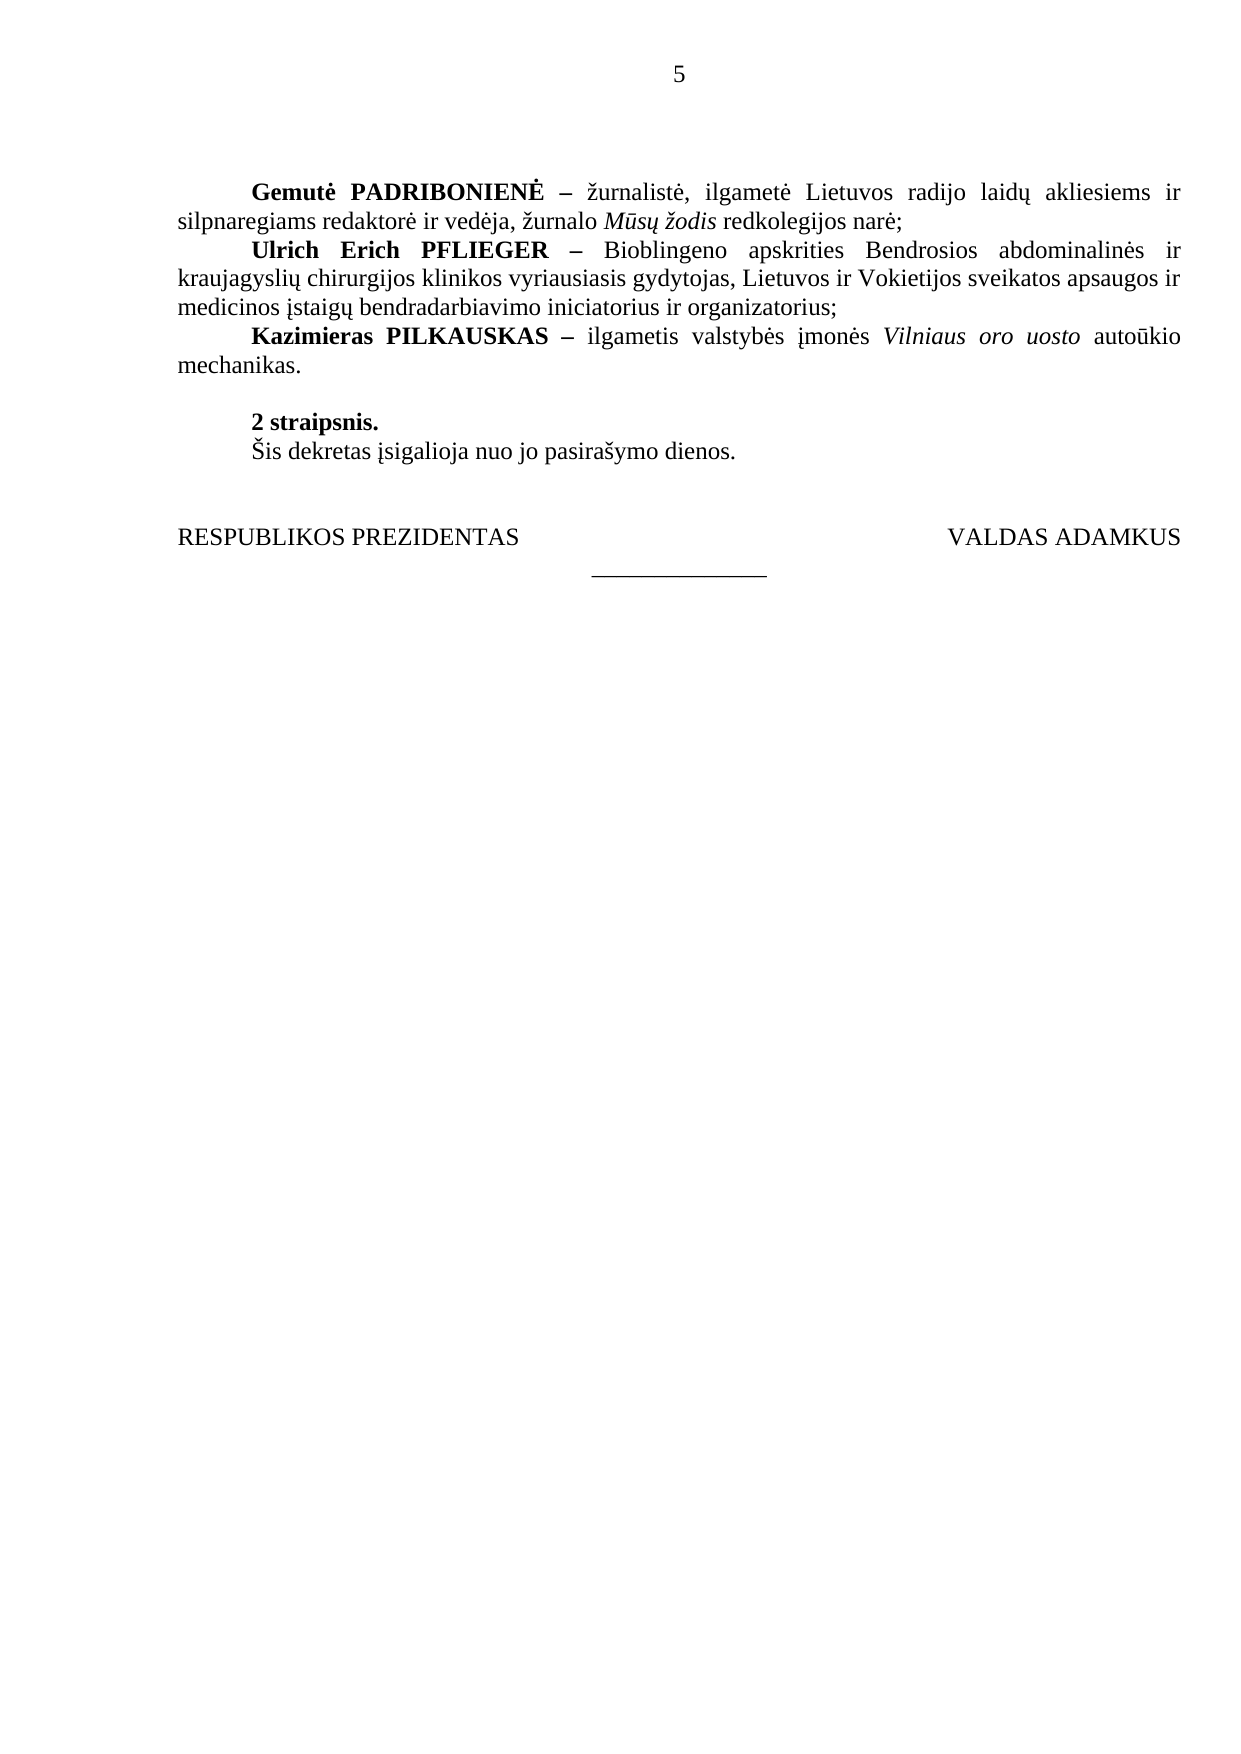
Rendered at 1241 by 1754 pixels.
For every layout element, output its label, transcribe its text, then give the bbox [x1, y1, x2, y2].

text ______________ [177, 551, 1181, 580]
text Gemutė PADRIBONIENĖ – žurnalistė, ilgametė Lietuvos radijo laidų akliesiems ir silpnaregiams redaktorė ir vedėja, žurnalo Mūsų žodis redkolegijos narė; [177, 177, 1181, 235]
text Ulrich Erich PFLIEGER – Bioblingeno apskrities Bendrosios abdominalinės ir kraujagyslių chirurgijos klinikos vyriausiasis gydytojas, Lietuvos ir Vokietijos sveikatos apsaugos ir medicinos įstaigų bendradarbiavimo iniciatorius ir organizatorius; [177, 235, 1181, 321]
text 2 straipsnis. [177, 407, 1181, 436]
text Šis dekretas įsigalioja nuo jo pasirašymo dienos. [177, 436, 1181, 465]
text RESPUBLIKOS PREZIDENTAS VALDAS ADAMKUS [177, 522, 1181, 551]
text Kazimieras PILKAUSKAS – ilgametis valstybės įmonės Vilniaus oro uosto autoūkio mechanikas. [177, 321, 1181, 378]
